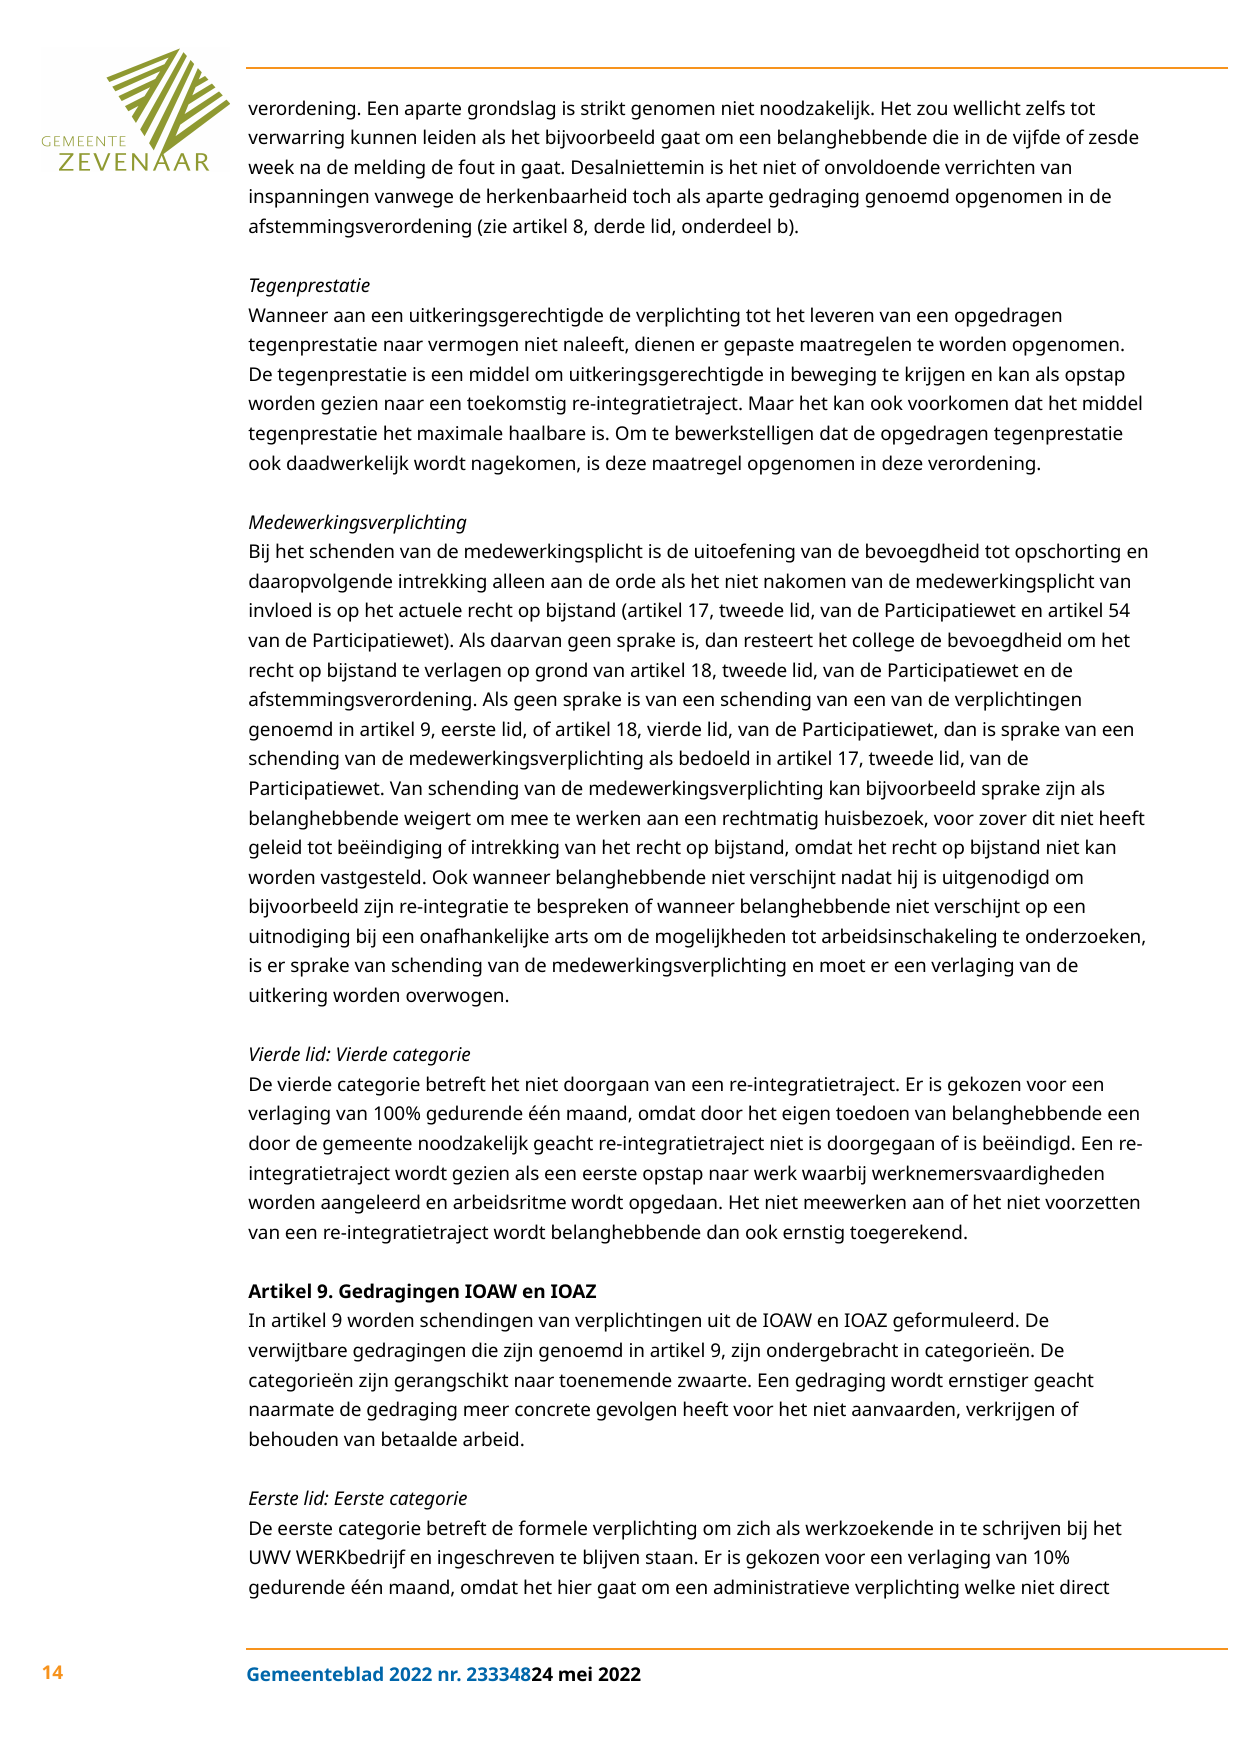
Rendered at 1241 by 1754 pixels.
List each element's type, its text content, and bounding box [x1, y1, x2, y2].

text Bij het schenden van de medewerkingsplicht is de uitoefening van de bevoegdheid tot opschorting en daaropvolgende intrekking alleen aan de orde als het niet nakomen van de medewerkingsplicht van invloed is op het actuele recht op bijstand (artikel 17, tweede lid, van de Participatiewet en artikel 54 van de Participatiewet). Als daarvan geen sprake is, dan resteert het college de bevoegdheid om het recht op bijstand te verlagen op grond van artikel 18, tweede lid, van de Participatiewet en de afstemmingsverordening. Als geen sprake is van een schending van een van de verplichtingen genoemd in artikel 9, eerste lid, of artikel 18, vierde lid, van de Participatiewet, dan is sprake van een schending van de medewerkingsverplichting als bedoeld in artikel 17, tweede lid, van de Participatiewet. Van schending van de medewerkingsverplichting kan bijvoorbeeld sprake zijn als belanghebbende weigert om mee te werken aan een rechtmatig huisbezoek, voor zover dit niet heeft geleid tot beëindiging of intrekking van het recht op bijstand, omdat het recht op bijstand niet kan worden vastgesteld. Ook wanneer belanghebbende niet verschijnt nadat hij is uitgenodigd om bijvoorbeeld zijn re-integratie te bespreken of wanneer belanghebbende niet verschijnt op een uitnodiging bij een onafhankelijke arts om de mogelijkheden tot arbeidsinschakeling te onderzoeken, is er sprake van schending van de medewerkingsverplichting en moet er een verlaging van de uitkering worden overwogen. [248, 538, 1152, 1008]
text Artikel 9. Gedragingen IOAW en IOAZ [248, 1278, 1152, 1304]
picture [41, 47, 231, 172]
text Medewerkingsverplichting [248, 509, 1152, 535]
text Vierde lid: Vierde categorie [248, 1041, 1152, 1067]
text In artikel 9 worden schendingen van verplichtingen uit de IOAW en IOAZ geformuleerd. De verwijtbare gedragingen die zijn genoemd in artikel 9, zijn ondergebracht in categorieën. De categorieën zijn gerangschikt naar toenemende zwaarte. Een gedraging wordt ernstiger geacht naarmate de gedraging meer concrete gevolgen heeft voor het niet aanvaarden, verkrijgen of behouden van betaalde arbeid. [248, 1308, 1152, 1452]
text Eerste lid: Eerste categorie [248, 1485, 1152, 1511]
text Wanneer aan een uitkeringsgerechtigde de verplichting tot het leveren van een opgedragen tegenprestatie naar vermogen niet naleeft, dienen er gepaste maatregelen te worden opgenomen. De tegenprestatie is een middel om uitkeringsgerechtigde in beweging te krijgen en kan als opstap worden gezien naar een toekomstig re-integratietraject. Maar het kan ook voorkomen dat het middel tegenprestatie het maximale haalbare is. Om te bewerkstelligen dat de opgedragen tegenprestatie ook daadwerkelijk wordt nagekomen, is deze maatregel opgenomen in deze verordening. [248, 302, 1152, 476]
text verordening. Een aparte grondslag is strikt genomen niet noodzakelijk. Het zou wellicht zelfs tot verwarring kunnen leiden als het bijvoorbeeld gaat om een belanghebbende die in de vijfde of zesde week na de melding de fout in gaat. Desalniettemin is het niet of onvoldoende verrichten van inspanningen vanwege de herkenbaarheid toch als aparte gedraging genoemd opgenomen in de afstemmingsverordening (zie artikel 8, derde lid, onderdeel b). [248, 95, 1152, 239]
text De eerste categorie betreft de formele verplichting om zich als werkzoekende in te schrijven bij het [248, 1515, 1152, 1541]
text gedurende één maand, omdat het hier gaat om een administratieve verplichting welke niet direct [248, 1574, 1152, 1600]
text De vierde categorie betreft het niet doorgaan van een re-integratietraject. Er is gekozen voor een verlaging van 100% gedurende één maand, omdat door het eigen toedoen van belanghebbende een door de gemeente noodzakelijk geacht re-integratietraject niet is doorgegaan of is beëindigd. Een re-integratietraject wordt gezien als een eerste opstap naar werk waarbij werknemersvaardigheden worden aangeleerd en arbeidsritme wordt opgedaan. Het niet meewerken aan of het niet voorzetten van een re-integratietraject wordt belanghebbende dan ook ernstig toegerekend. [248, 1071, 1152, 1245]
text UWV WERKbedrijf en ingeschreven te blijven staan. Er is gekozen voor een verlaging van 10% [248, 1544, 1152, 1570]
text Tegenprestatie [248, 272, 1152, 298]
